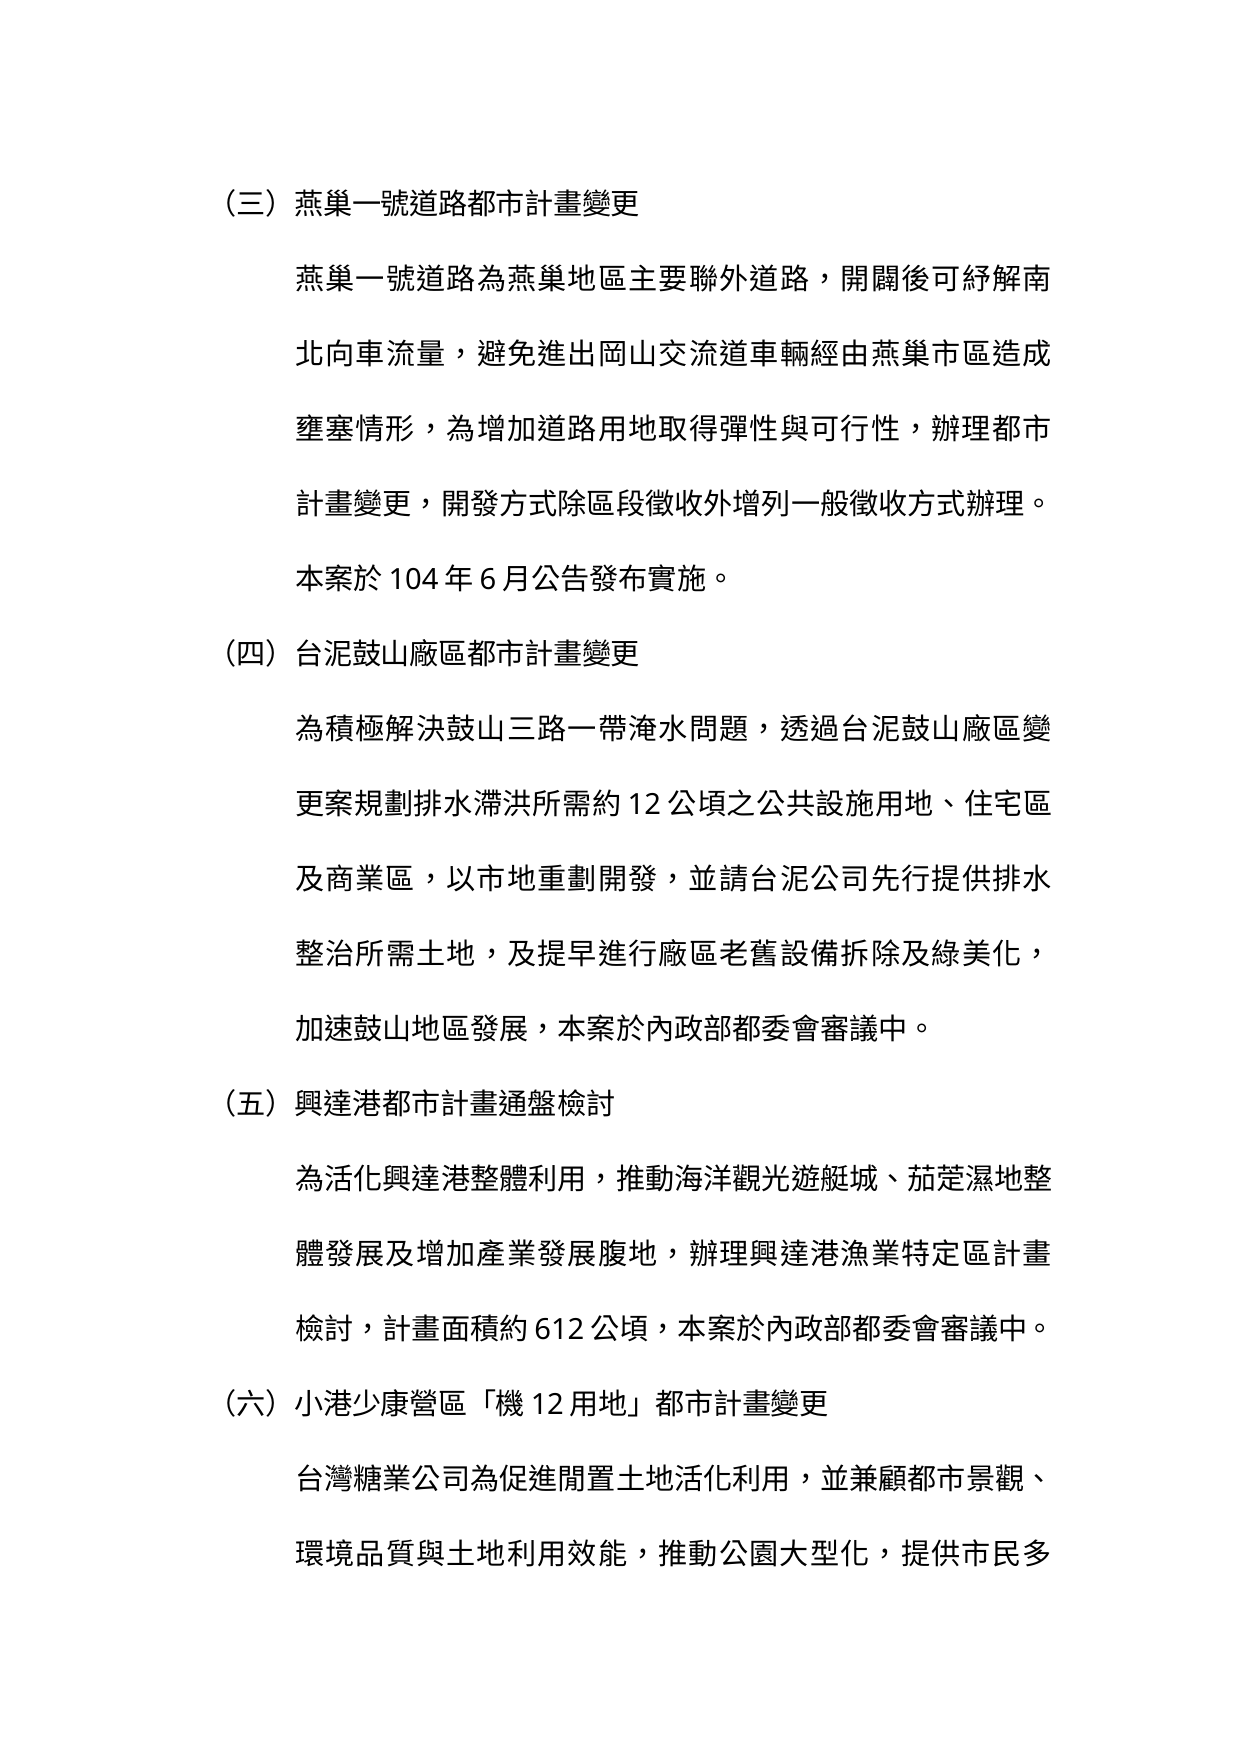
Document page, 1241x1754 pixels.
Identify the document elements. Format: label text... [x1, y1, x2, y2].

text （六）小港少康營區「機12用地」都市計畫變更 [187, 1364, 1053, 1439]
text 燕巢一號道路為燕巢地區主要聯外道路，開闢後可紓解南北向車流量，避免進出岡山交流道車輛經由燕巢市區造成壅塞情形，為增加道路用地取得彈性與可行性，辦理都市計畫變更，開發方式除區段徵收外增列一般徵收方式辦理。本案於104年6月公告發布實施。 [295, 239, 1053, 614]
text （三）燕巢一號道路都市計畫變更 [187, 164, 1053, 239]
text （四）台泥鼓山廠區都市計畫變更 [187, 614, 1053, 689]
text 為活化興達港整體利用，推動海洋觀光遊艇城、茄萣濕地整體發展及增加產業發展腹地，辦理興達港漁業特定區計畫檢討，計畫面積約612公頃，本案於內政部都委會審議中。 [295, 1139, 1053, 1364]
text 台灣糖業公司為促進閒置土地活化利用，並兼顧都市景觀、環境品質與土地利用效能，推動公園大型化，提供市民多 [295, 1439, 1053, 1589]
text （五）興達港都市計畫通盤檢討 [187, 1064, 1053, 1139]
text 為積極解決鼓山三路一帶淹水問題，透過台泥鼓山廠區變更案規劃排水滯洪所需約12公頃之公共設施用地、住宅區及商業區，以市地重劃開發，並請台泥公司先行提供排水整治所需土地，及提早進行廠區老舊設備拆除及綠美化，加速鼓山地區發展，本案於內政部都委會審議中。 [295, 689, 1053, 1064]
